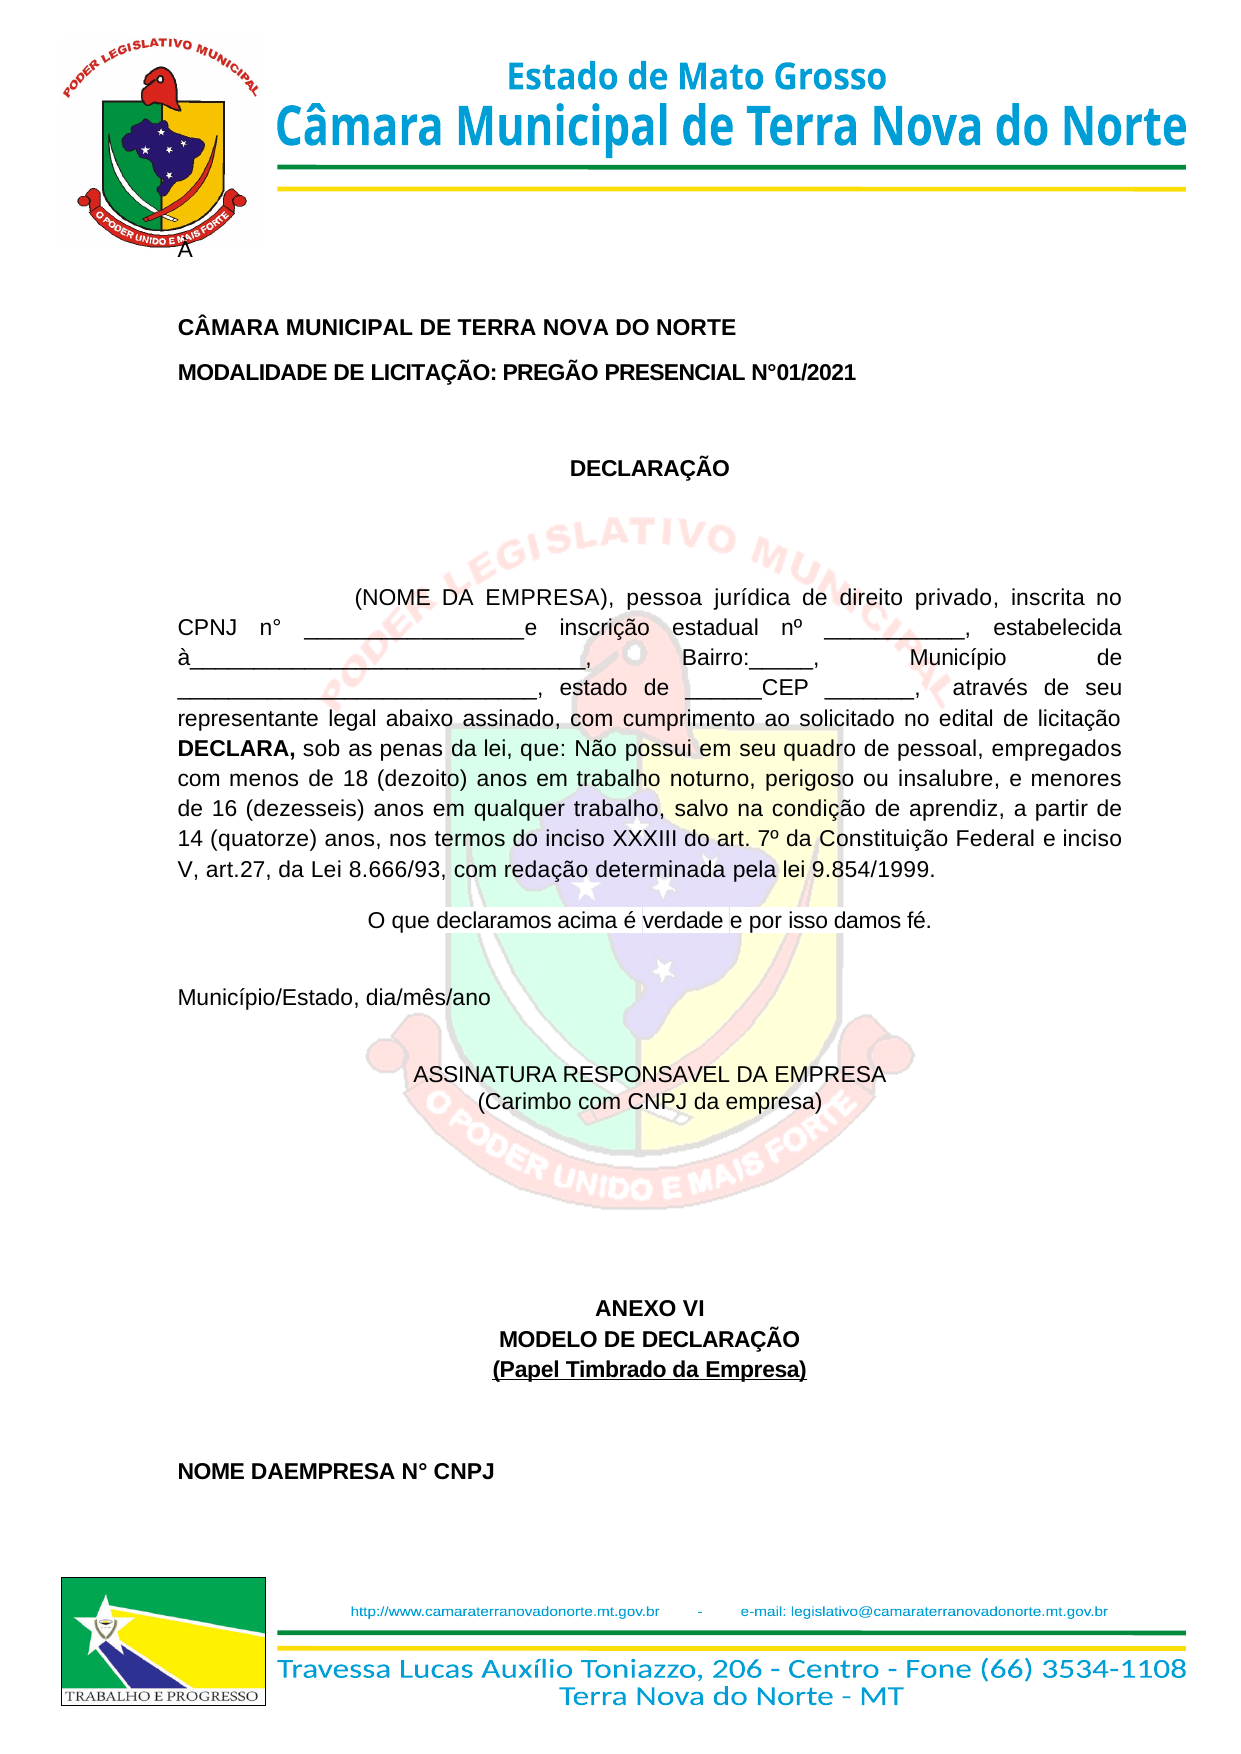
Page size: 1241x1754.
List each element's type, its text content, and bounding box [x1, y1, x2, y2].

text NOME DAEMPRESA N° CNPJ [177, 1458, 1122, 1484]
picture [59, 36, 264, 250]
text DECLARAÇÃO [177, 455, 1122, 482]
picture [476, 1607, 488, 1616]
text À [177, 236, 1122, 263]
text O que declaramos acima é verdade e por isso damos fé. [177, 907, 307, 933]
picture [797, 1608, 802, 1616]
picture [581, 1607, 592, 1616]
text ANEXO VI [177, 1295, 1122, 1322]
picture [360, 1607, 372, 1614]
text CÂMARA MUNICIPAL DE TERRA NOVA DO NORTE [177, 314, 1122, 340]
picture [863, 1613, 872, 1618]
text MODELO DE DECLARAÇÃO [177, 1326, 1122, 1352]
text ASSINATURA RESPONSAVEL DA EMPRESA [177, 1061, 307, 1088]
text (Papel Timbrado da Empresa) [177, 1356, 1122, 1382]
text ASSINATURA RESPONSAVEL DA EMPRESA [971, 1061, 1122, 1088]
text Município/Estado, dia/mês/ano [177, 984, 307, 1010]
picture [62, 1578, 265, 1705]
text (NOME DA EMPRESA), pessoa jurídica de direito privado, inscrita no CPNJ n° _________________e inscrição estadual nº ___________, estabelecida à_______________________________, Bairro:_____, Município de ____________________________, estado de ______CEP _______, através de seu representante legal abaixo assinado, com cumprimento ao solicitado no edital de licitação DECLARA, sob as penas da lei, que: Não possui em seu quadro de pessoal, empregados com menos de 18 (dezoito) anos em trabalho noturno, perigoso ou insalubre, e menores de 16 (dezesseis) anos em qualquer trabalho, salvo na condição de aprendiz, a partir de 14 (quatorze) anos, nos termos do inciso XXXIII do art. 7º da Constituição Federal e inciso V, art.27, da Lei 8.666/93, com redação determinada pela lei 9.854/1999. [177, 700, 307, 882]
text Município/Estado, dia/mês/ano [971, 984, 1122, 1010]
text (NOME DA EMPRESA), pessoa jurídica de direito privado, inscrita no CPNJ n° _________________e inscrição estadual nº ___________, estabelecida à_______________________________, Bairro:_____, Município de ____________________________, estado de ______CEP _______, através de seu representante legal abaixo assinado, com cumprimento ao solicitado no edital de licitação DECLARA, sob as penas da lei, que: Não possui em seu quadro de pessoal, empregados com menos de 18 (dezoito) anos em trabalho noturno, perigoso ou insalubre, e menores de 16 (dezesseis) anos em qualquer trabalho, salvo na condição de aprendiz, a partir de 14 (quatorze) anos, nos termos do inciso XXXIII do art. 7º da Constituição Federal e inciso V, art.27, da Lei 8.666/93, com redação determinada pela lei 9.854/1999. [971, 584, 1122, 882]
text MODALIDADE DE LICITAÇÃO: PREGÃO PRESENCIAL N°01/2021 [177, 359, 1122, 385]
text (Carimbo com CNPJ da empresa) [971, 1088, 1122, 1114]
picture [834, 1606, 841, 1614]
picture [862, 1606, 872, 1611]
text (Carimbo com CNPJ da empresa) [177, 1088, 307, 1114]
text O que declaramos acima é verdade e por isso damos fé. [971, 907, 1122, 933]
